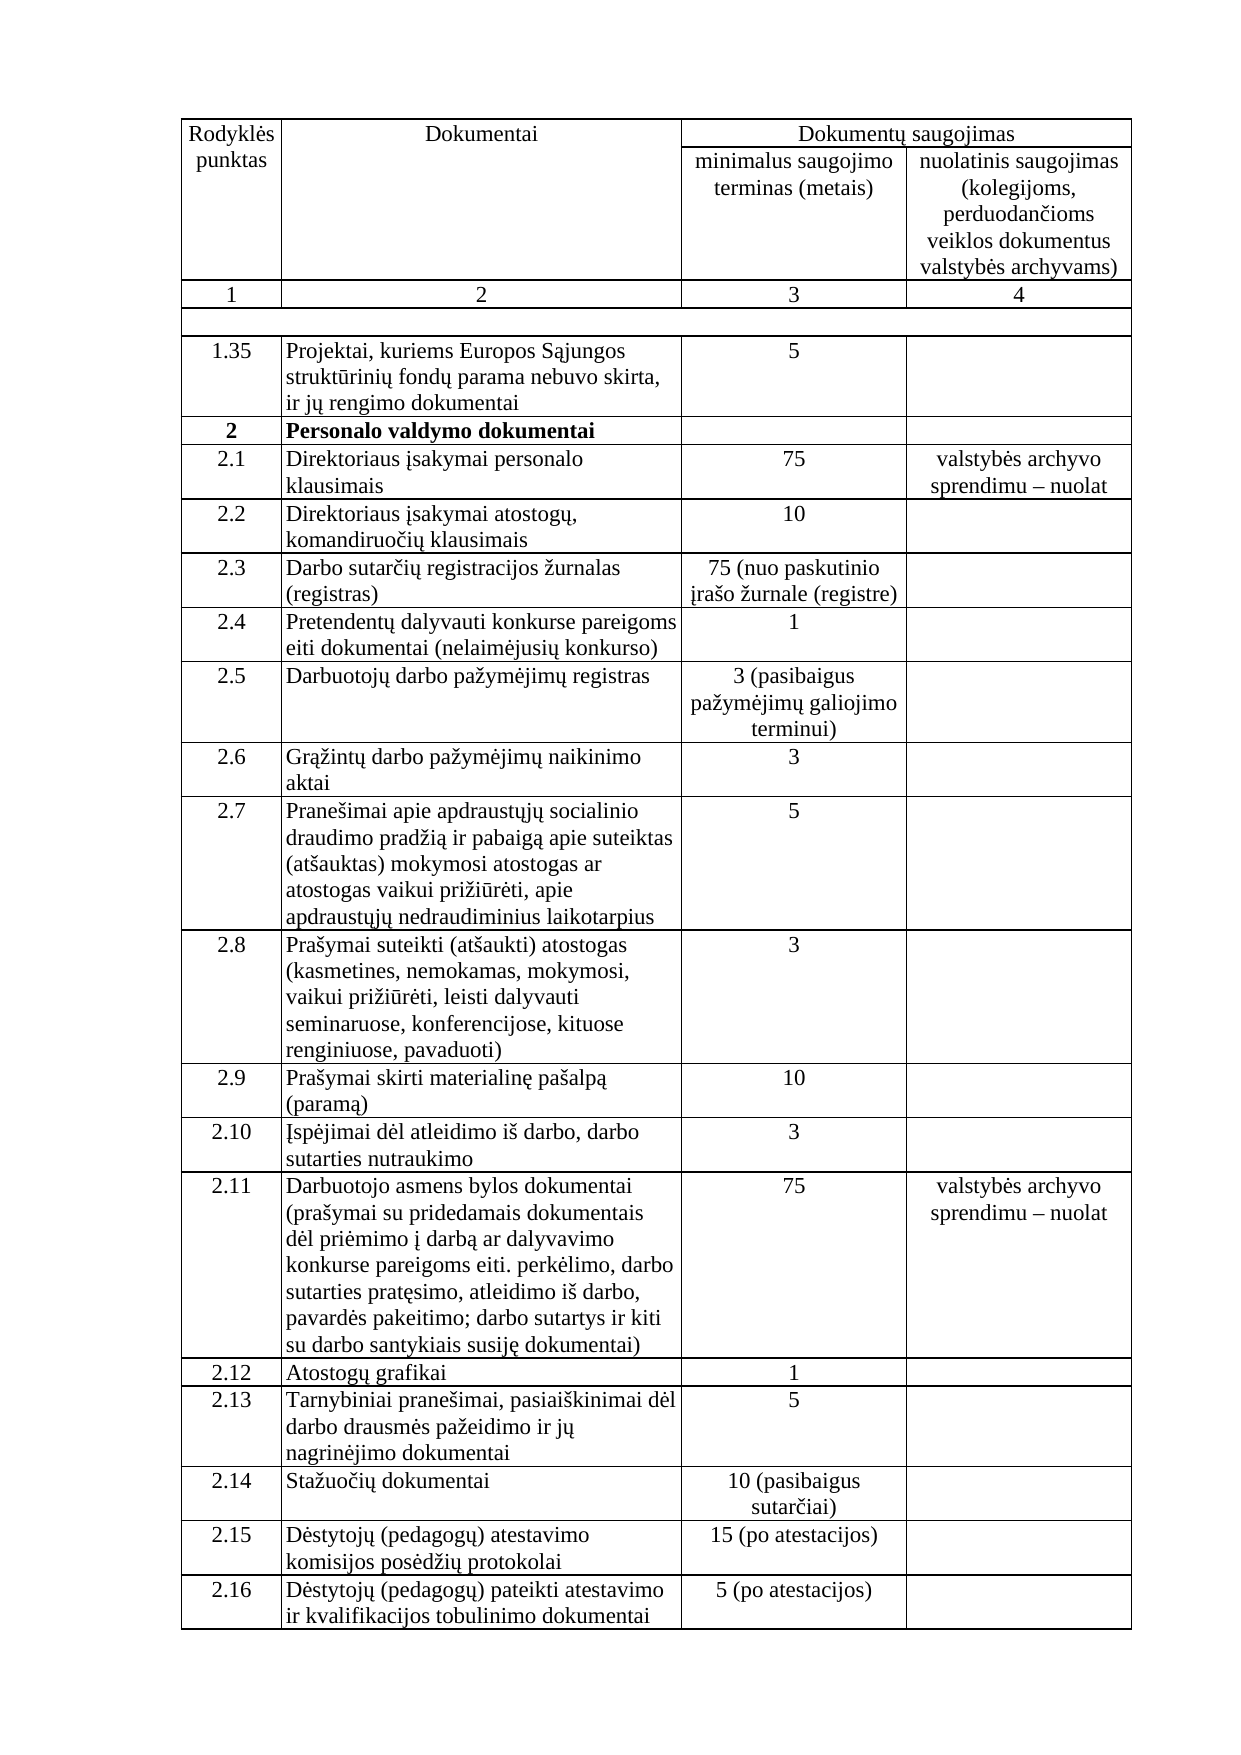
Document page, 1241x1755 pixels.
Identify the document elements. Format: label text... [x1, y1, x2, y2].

table_cell 10 (pasibaigus sutarčiai) [682, 1467, 906, 1520]
table_cell [907, 931, 1131, 1062]
table_cell 2.10 [182, 1118, 281, 1171]
table_cell Dėstytojų (pedagogų) atestavimo komisijos posėdžių protokolai [282, 1521, 681, 1574]
table_cell Prašymai skirti materialinę pašalpą (paramą) [282, 1064, 681, 1117]
table_cell Grąžintų darbo pažymėjimų naikinimo aktai [282, 743, 681, 796]
table_cell [182, 309, 1131, 335]
table_cell [907, 797, 1131, 929]
table_cell Darbo sutarčių registracijos žurnalas (registras) [282, 554, 681, 607]
table_cell [907, 1576, 1131, 1628]
table_cell 2.6 [182, 743, 281, 796]
table_cell Direktoriaus įsakymai atostogų, komandiruočių klausimais [282, 500, 681, 552]
table_cell 2.1 [182, 445, 281, 498]
table_cell [907, 554, 1131, 607]
table_header Dokumentų saugojimas [682, 120, 1131, 146]
table_cell Pranešimai apie apdraustųjų socialinio draudimo pradžią ir pabaigą apie suteiktas (atšauktas) mokymosi atostogas ar atostogas vaikui prižiūrėti, apie apdraustųjų nedraudiminius laikotarpius [282, 797, 681, 929]
table_cell 75 [682, 445, 906, 498]
table_cell Darbuotojo asmens bylos dokumentai (prašymai su pridedamais dokumentais dėl priėmimo į darbą ar dalyvavimo konkurse pareigoms eiti. perkėlimo, darbo sutarties pratęsimo, atleidimo iš darbo, pavardės pakeitimo; darbo sutartys ir kiti su darbo santykiais susiję dokumentai) [282, 1173, 681, 1357]
table_cell [907, 608, 1131, 661]
table_cell valstybės archyvo sprendimu – nuolat [907, 445, 1131, 498]
table_cell [907, 1387, 1131, 1466]
table_header Rodyklės punktas [182, 120, 281, 279]
table_cell 5 [682, 797, 906, 929]
table_cell Stažuočių dokumentai [282, 1467, 681, 1520]
table_cell 75 (nuo paskutinio įrašo žurnale (registre) [682, 554, 906, 607]
table_cell 2.2 [182, 500, 281, 552]
table_cell Pretendentų dalyvauti konkurse pareigoms eiti dokumentai (nelaimėjusių konkurso) [282, 608, 681, 661]
table_cell 5 (po atestacijos) [682, 1576, 906, 1628]
table_cell [907, 337, 1131, 416]
table_cell 2.7 [182, 797, 281, 929]
table_cell 2.12 [182, 1359, 281, 1385]
table_cell 5 [682, 337, 906, 416]
table_cell minimalus saugojimo terminas (metais) [682, 148, 906, 279]
table_cell Darbuotojų darbo pažymėjimų registras [282, 662, 681, 741]
table_cell Dėstytojų (pedagogų) pateikti atestavimo ir kvalifikacijos tobulinimo dokumentai [282, 1576, 681, 1628]
table_cell 5 [682, 1387, 906, 1466]
table_cell 4 [907, 281, 1131, 307]
table_cell 3 [682, 281, 906, 307]
table_cell [682, 417, 906, 444]
table_cell 2.16 [182, 1576, 281, 1628]
table_cell 3 [682, 931, 906, 1062]
table_cell 2.13 [182, 1387, 281, 1466]
table_cell [907, 1118, 1131, 1171]
table_cell 2.5 [182, 662, 281, 741]
table_cell 1 [682, 1359, 906, 1385]
table_cell 1 [182, 281, 281, 307]
table_cell nuolatinis saugojimas (kolegijoms, perduodančioms veiklos dokumentus valstybės archyvams) [907, 148, 1131, 279]
table_cell [907, 1467, 1131, 1520]
table_cell [907, 500, 1131, 552]
table_cell valstybės archyvo sprendimu – nuolat [907, 1173, 1131, 1357]
table_cell 1 [682, 608, 906, 661]
table_cell [907, 1359, 1131, 1385]
table_cell Prašymai suteikti (atšaukti) atostogas (kasmetines, nemokamas, mokymosi, vaikui prižiūrėti, leisti dalyvauti seminaruose, konferencijose, kituose renginiuose, pavaduoti) [282, 931, 681, 1062]
table_cell [907, 662, 1131, 741]
table_cell 15 (po atestacijos) [682, 1521, 906, 1574]
table_cell [907, 1521, 1131, 1574]
table_cell [907, 1064, 1131, 1117]
table_cell 2 [282, 281, 681, 307]
table_cell 10 [682, 1064, 906, 1117]
table_cell Tarnybiniai pranešimai, pasiaiškinimai dėl darbo drausmės pažeidimo ir jų nagrinėjimo dokumentai [282, 1387, 681, 1466]
table_cell 2.14 [182, 1467, 281, 1520]
table_cell Atostogų grafikai [282, 1359, 681, 1385]
table_cell 2.15 [182, 1521, 281, 1574]
table_cell Įspėjimai dėl atleidimo iš darbo, darbo sutarties nutraukimo [282, 1118, 681, 1171]
table_cell 2.3 [182, 554, 281, 607]
table_cell 2.9 [182, 1064, 281, 1117]
table_cell Personalo valdymo dokumentai [282, 417, 681, 444]
table_cell 3 (pasibaigus pažymėjimų galiojimo terminui) [682, 662, 906, 741]
table_cell [907, 417, 1131, 444]
table_cell 2.4 [182, 608, 281, 661]
table_cell 10 [682, 500, 906, 552]
table_cell 75 [682, 1173, 906, 1357]
table_cell 3 [682, 743, 906, 796]
table_cell Direktoriaus įsakymai personalo klausimais [282, 445, 681, 498]
table_cell 2 [182, 417, 281, 444]
table_cell 2.11 [182, 1173, 281, 1357]
table_cell 3 [682, 1118, 906, 1171]
table_header Dokumentai [282, 120, 681, 279]
table_cell Projektai, kuriems Europos Sąjungos struktūrinių fondų parama nebuvo skirta, ir jų rengimo dokumentai [282, 337, 681, 416]
table_cell 1.35 [182, 337, 281, 416]
table_cell [907, 743, 1131, 796]
table_cell 2.8 [182, 931, 281, 1062]
